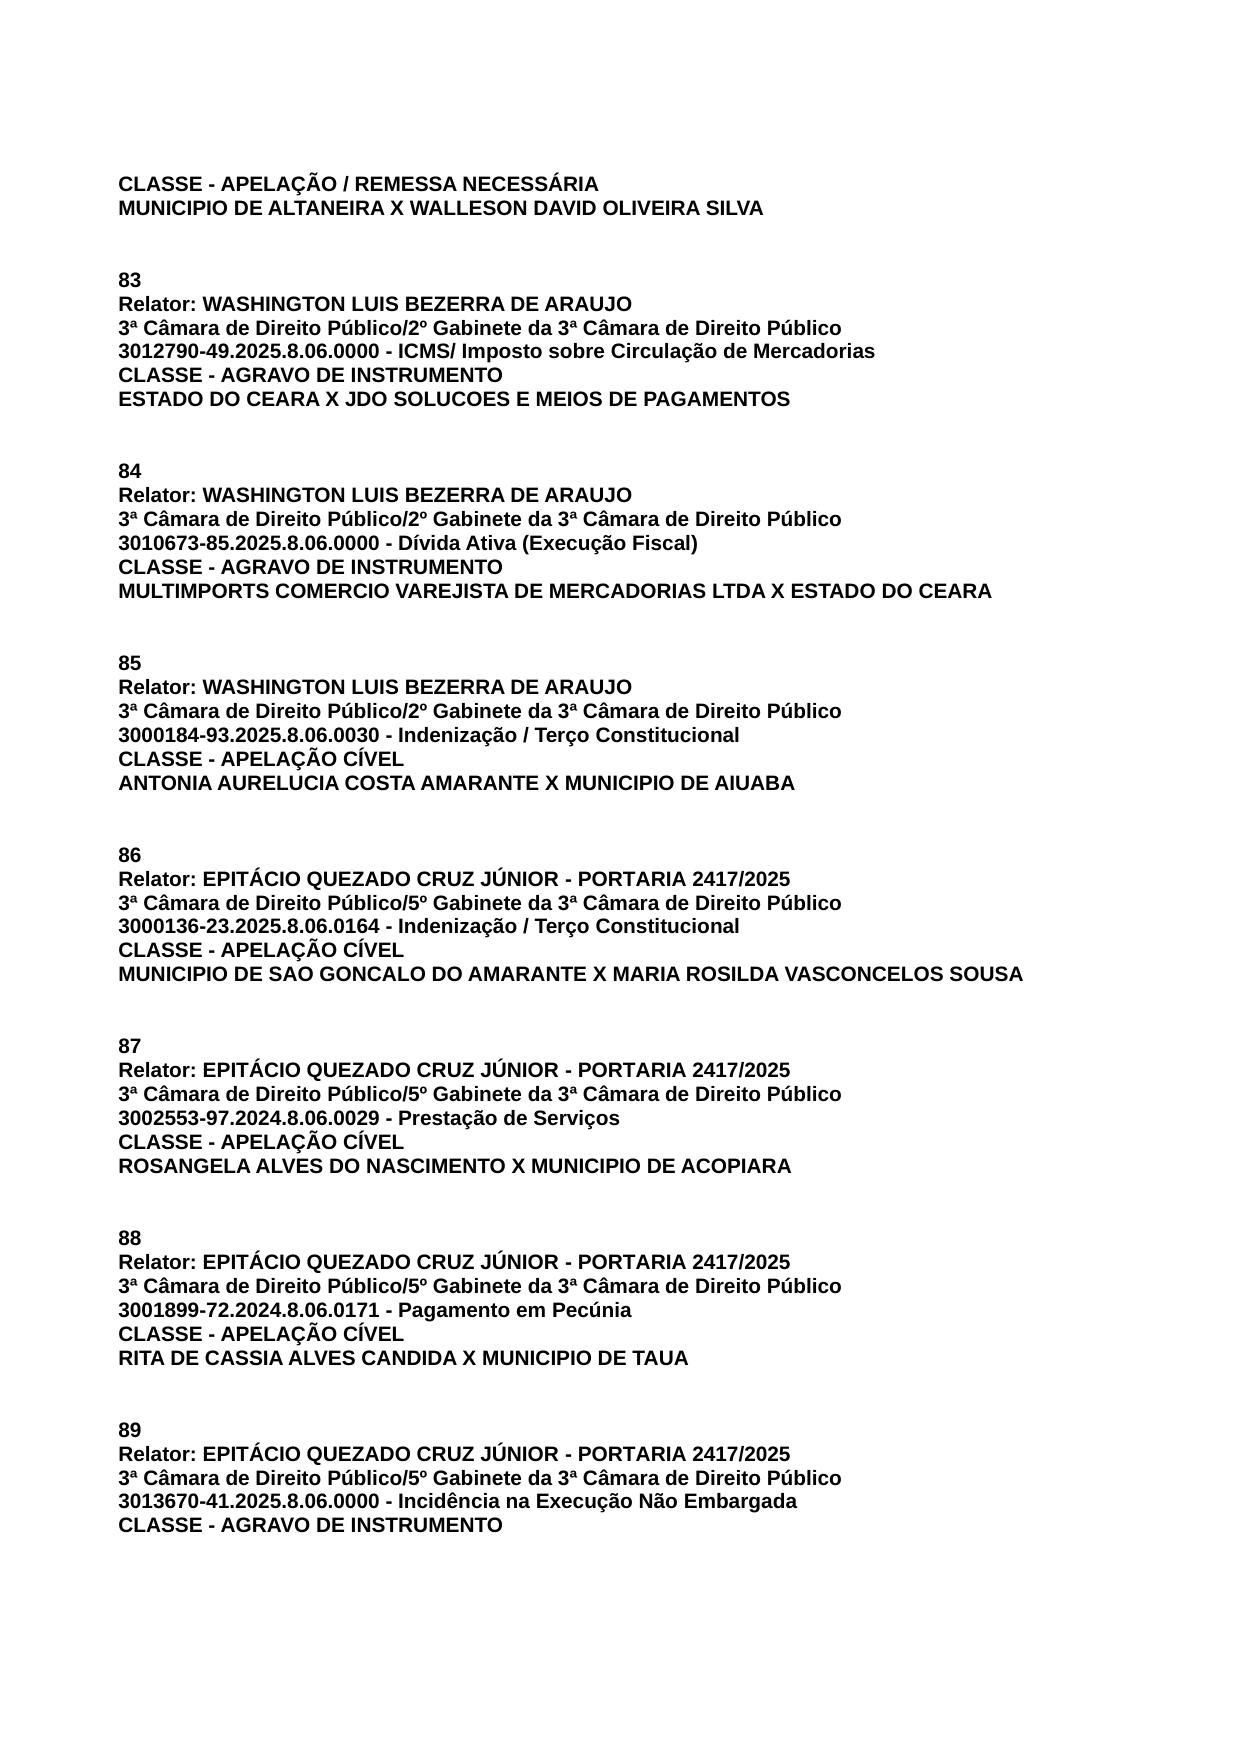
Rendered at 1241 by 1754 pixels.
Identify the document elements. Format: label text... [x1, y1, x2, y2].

text 3002553-97.2024.8.06.0029 - Prestação de Serviços [118, 1106, 1122, 1130]
text 3001899-72.2024.8.06.0171 - Pagamento em Pecúnia [118, 1298, 1122, 1322]
text 3ª Câmara de Direito Público/5º Gabinete da 3ª Câmara de Direito Público [118, 890, 1122, 914]
text 3ª Câmara de Direito Público/2º Gabinete da 3ª Câmara de Direito Público [118, 507, 1122, 531]
text 3010673-85.2025.8.06.0000 - Dívida Ativa (Execução Fiscal) [118, 531, 1122, 555]
text Relator: WASHINGTON LUIS BEZERRA DE ARAUJO [118, 675, 1122, 699]
text ESTADO DO CEARA X JDO SOLUCOES E MEIOS DE PAGAMENTOS [118, 387, 1122, 411]
text 3ª Câmara de Direito Público/5º Gabinete da 3ª Câmara de Direito Público [118, 1465, 1122, 1489]
text 3ª Câmara de Direito Público/2º Gabinete da 3ª Câmara de Direito Público [118, 315, 1122, 339]
text 3ª Câmara de Direito Público/5º Gabinete da 3ª Câmara de Direito Público [118, 1274, 1122, 1298]
text RITA DE CASSIA ALVES CANDIDA X MUNICIPIO DE TAUA [118, 1346, 1122, 1369]
text 87 [118, 1034, 1122, 1058]
text CLASSE - AGRAVO DE INSTRUMENTO [118, 1513, 1122, 1537]
text CLASSE - APELAÇÃO CÍVEL [118, 1130, 1122, 1154]
text 84 [118, 459, 1122, 483]
text Relator: EPITÁCIO QUEZADO CRUZ JÚNIOR - PORTARIA 2417/2025 [118, 1250, 1122, 1274]
text ROSANGELA ALVES DO NASCIMENTO X MUNICIPIO DE ACOPIARA [118, 1154, 1122, 1178]
text 3000184-93.2025.8.06.0030 - Indenização / Terço Constitucional [118, 723, 1122, 747]
text 3000136-23.2025.8.06.0164 - Indenização / Terço Constitucional [118, 914, 1122, 938]
text 83 [118, 267, 1122, 291]
text 3ª Câmara de Direito Público/5º Gabinete da 3ª Câmara de Direito Público [118, 1082, 1122, 1106]
text 86 [118, 842, 1122, 866]
text MUNICIPIO DE SAO GONCALO DO AMARANTE X MARIA ROSILDA VASCONCELOS SOUSA [118, 962, 1122, 986]
text 3ª Câmara de Direito Público/2º Gabinete da 3ª Câmara de Direito Público [118, 699, 1122, 723]
text Relator: WASHINGTON LUIS BEZERRA DE ARAUJO [118, 483, 1122, 507]
text 3012790-49.2025.8.06.0000 - ICMS/ Imposto sobre Circulação de Mercadorias [118, 339, 1122, 363]
text 3013670-41.2025.8.06.0000 - Incidência na Execução Não Embargada [118, 1489, 1122, 1513]
text CLASSE - APELAÇÃO CÍVEL [118, 1322, 1122, 1346]
text MULTIMPORTS COMERCIO VAREJISTA DE MERCADORIAS LTDA X ESTADO DO CEARA [118, 579, 1122, 603]
text 88 [118, 1226, 1122, 1250]
text CLASSE - AGRAVO DE INSTRUMENTO [118, 363, 1122, 387]
text CLASSE - AGRAVO DE INSTRUMENTO [118, 555, 1122, 579]
text Relator: EPITÁCIO QUEZADO CRUZ JÚNIOR - PORTARIA 2417/2025 [118, 1441, 1122, 1465]
text ANTONIA AURELUCIA COSTA AMARANTE X MUNICIPIO DE AIUABA [118, 771, 1122, 794]
text Relator: WASHINGTON LUIS BEZERRA DE ARAUJO [118, 291, 1122, 315]
text CLASSE - APELAÇÃO / REMESSA NECESSÁRIA [118, 172, 1122, 196]
text 89 [118, 1417, 1122, 1441]
text Relator: EPITÁCIO QUEZADO CRUZ JÚNIOR - PORTARIA 2417/2025 [118, 866, 1122, 890]
text 85 [118, 651, 1122, 675]
text Relator: EPITÁCIO QUEZADO CRUZ JÚNIOR - PORTARIA 2417/2025 [118, 1058, 1122, 1082]
text CLASSE - APELAÇÃO CÍVEL [118, 747, 1122, 771]
text CLASSE - APELAÇÃO CÍVEL [118, 938, 1122, 962]
text MUNICIPIO DE ALTANEIRA X WALLESON DAVID OLIVEIRA SILVA [118, 196, 1122, 219]
